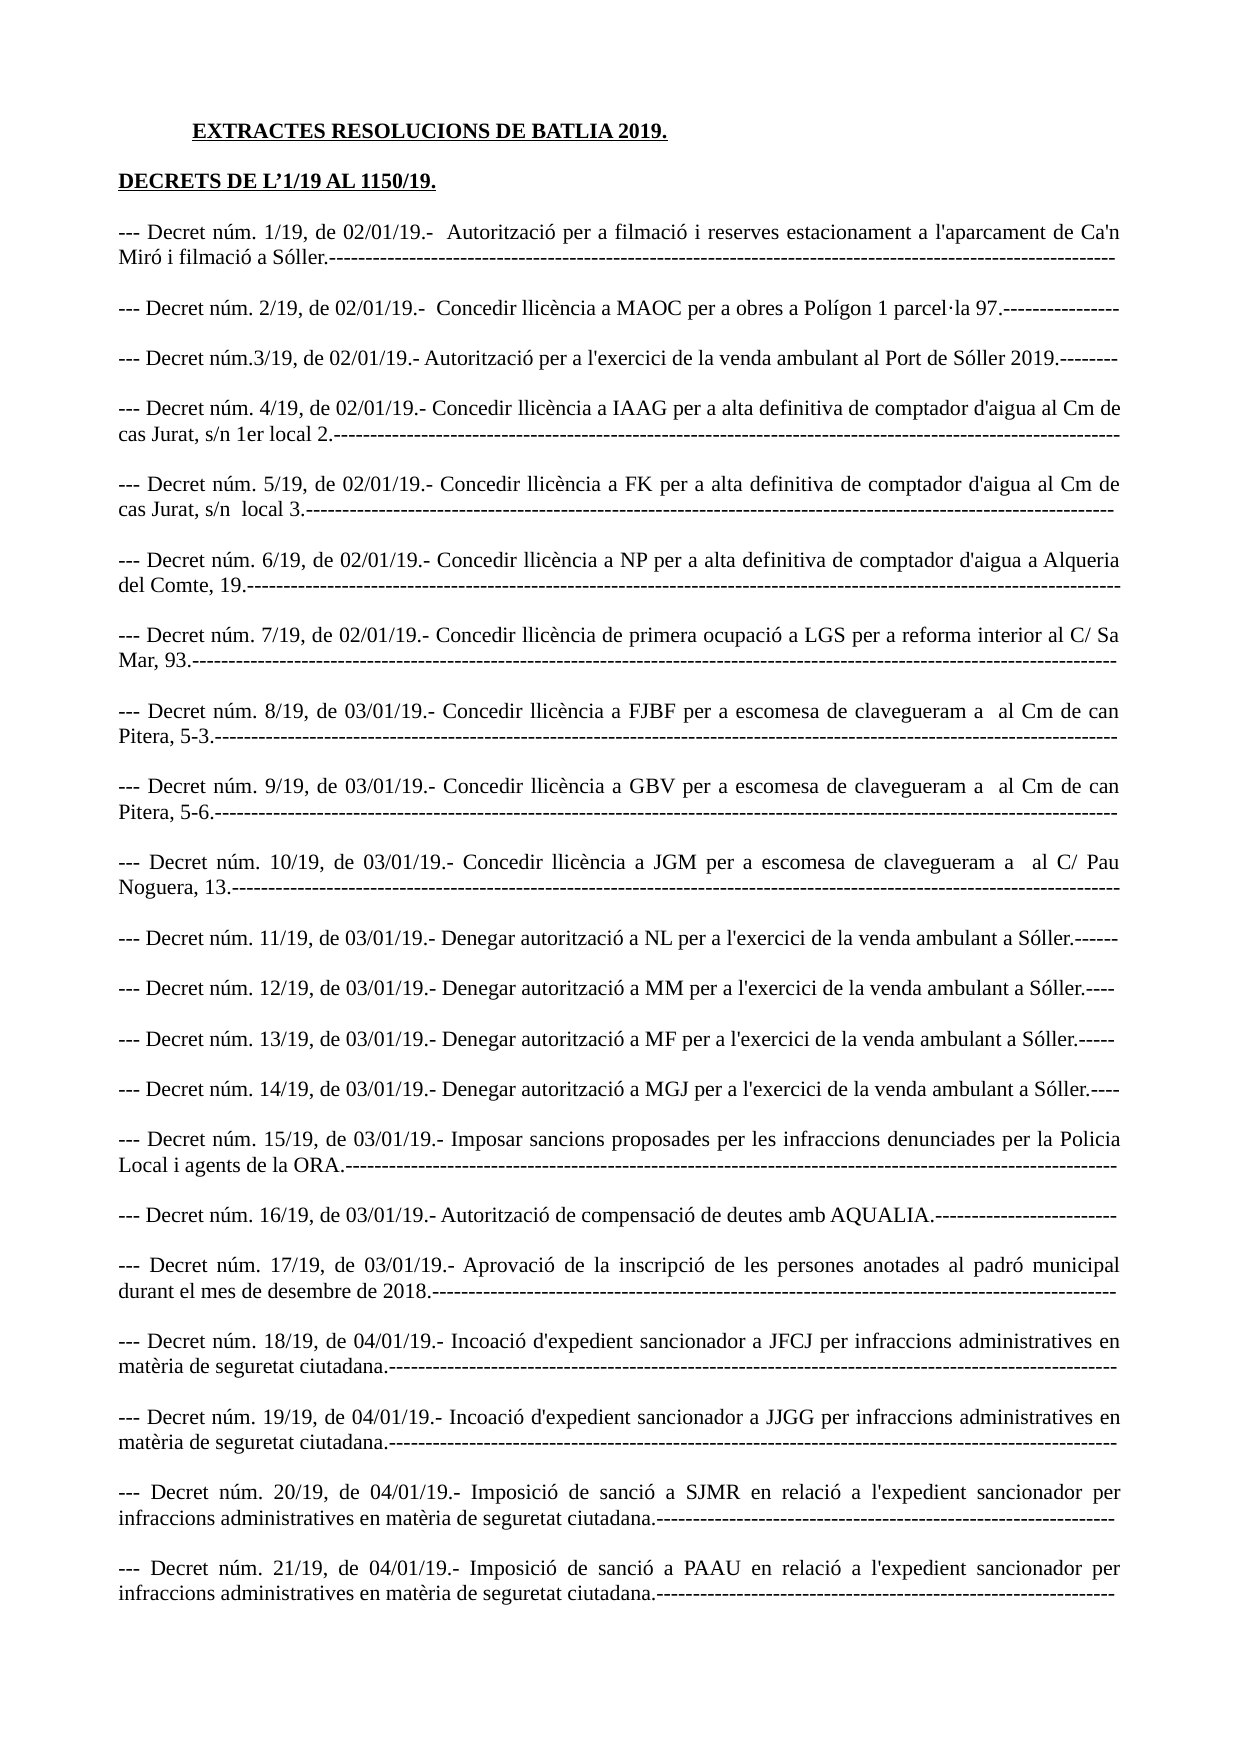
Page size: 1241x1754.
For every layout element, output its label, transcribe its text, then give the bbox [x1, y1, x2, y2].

text --- Decret núm. 16/19, de 03/01/19.- Autorització de compensació de deutes amb AQUALIA.------------------------- [118, 1202, 1122, 1227]
text --- Decret núm.3/19, de 02/01/19.- Autorització per a l'exercici de la venda ambulant al Port de Sóller 2019.-------- [118, 345, 1122, 370]
text --- Decret núm. 6/19, de 02/01/19.- Concedir llicència a NP per a alta definitiva de comptador d'aigua a Alqueria del Comte, 19.------------------------------------------------------------------------------------------------------------------------ [118, 547, 1122, 597]
text --- Decret núm. 8/19, de 03/01/19.- Concedir llicència a FJBF per a escomesa de clavegueram a al Cm de can Pitera, 5-3.---------------------------------------------------------------------------------------------------------------------------- [118, 698, 1122, 748]
text --- Decret núm. 5/19, de 02/01/19.- Concedir llicència a FK per a alta definitiva de comptador d'aigua al Cm de cas Jurat, s/n local 3.--------------------------------------------------------------------------------------------------------------- [118, 471, 1122, 521]
text --- Decret núm. 15/19, de 03/01/19.- Imposar sancions proposades per les infraccions denunciades per la Policia Local i agents de la ORA.---------------------------------------------------------------------------------------------------------- [118, 1126, 1122, 1177]
text --- Decret núm. 11/19, de 03/01/19.- Denegar autorització a NL per a l'exercici de la venda ambulant a Sóller.------ [118, 925, 1122, 950]
text --- Decret núm. 12/19, de 03/01/19.- Denegar autorització a MM per a l'exercici de la venda ambulant a Sóller.---- [118, 975, 1122, 1000]
text --- Decret núm. 14/19, de 03/01/19.- Denegar autorització a MGJ per a l'exercici de la venda ambulant a Sóller.---- [118, 1076, 1122, 1101]
text --- Decret núm. 4/19, de 02/01/19.- Concedir llicència a IAAG per a alta definitiva de comptador d'aigua al Cm de cas Jurat, s/n 1er local 2.------------------------------------------------------------------------------------------------------------ [118, 395, 1122, 446]
text --- Decret núm. 20/19, de 04/01/19.- Imposició de sanció a SJMR en relació a l'expedient sancionador per infraccions administratives en matèria de seguretat ciutadana.--------------------------------------------------------------- [118, 1479, 1122, 1530]
text --- Decret núm. 10/19, de 03/01/19.- Concedir llicència a JGM per a escomesa de clavegueram a al C/ Pau Noguera, 13.-------------------------------------------------------------------------------------------------------------------------- [118, 849, 1122, 899]
text EXTRACTES RESOLUCIONS DE BATLIA 2019. [118, 118, 1122, 143]
text --- Decret núm. 2/19, de 02/01/19.- Concedir llicència a MAOC per a obres a Polígon 1 parcel·la 97.---------------- [118, 294, 1122, 320]
text --- Decret núm. 21/19, de 04/01/19.- Imposició de sanció a PAAU en relació a l'expedient sancionador per infraccions administratives en matèria de seguretat ciutadana.--------------------------------------------------------------- [118, 1555, 1122, 1605]
text --- Decret núm. 7/19, de 02/01/19.- Concedir llicència de primera ocupació a LGS per a reforma interior al C/ Sa Mar, 93.------------------------------------------------------------------------------------------------------------------------------- [118, 622, 1122, 673]
text --- Decret núm. 18/19, de 04/01/19.- Incoació d'expedient sancionador a JFCJ per infraccions administratives en matèria de seguretat ciutadana.---------------------------------------------------------------------------------------------------- [118, 1328, 1122, 1378]
text DECRETS DE L’1/19 AL 1150/19. [118, 168, 1122, 194]
text --- Decret núm. 9/19, de 03/01/19.- Concedir llicència a GBV per a escomesa de clavegueram a al Cm de can Pitera, 5-6.---------------------------------------------------------------------------------------------------------------------------- [118, 773, 1122, 824]
text --- Decret núm. 1/19, de 02/01/19.- Autorització per a filmació i reserves estacionament a l'aparcament de Ca'n Miró i filmació a Sóller.------------------------------------------------------------------------------------------------------------ [118, 219, 1122, 269]
text --- Decret núm. 19/19, de 04/01/19.- Incoació d'expedient sancionador a JJGG per infraccions administratives en matèria de seguretat ciutadana.---------------------------------------------------------------------------------------------------- [118, 1404, 1122, 1454]
text --- Decret núm. 13/19, de 03/01/19.- Denegar autorització a MF per a l'exercici de la venda ambulant a Sóller.----- [118, 1026, 1122, 1051]
text --- Decret núm. 17/19, de 03/01/19.- Aprovació de la inscripció de les persones anotades al padró municipal durant el mes de desembre de 2018.---------------------------------------------------------------------------------------------- [118, 1252, 1122, 1303]
